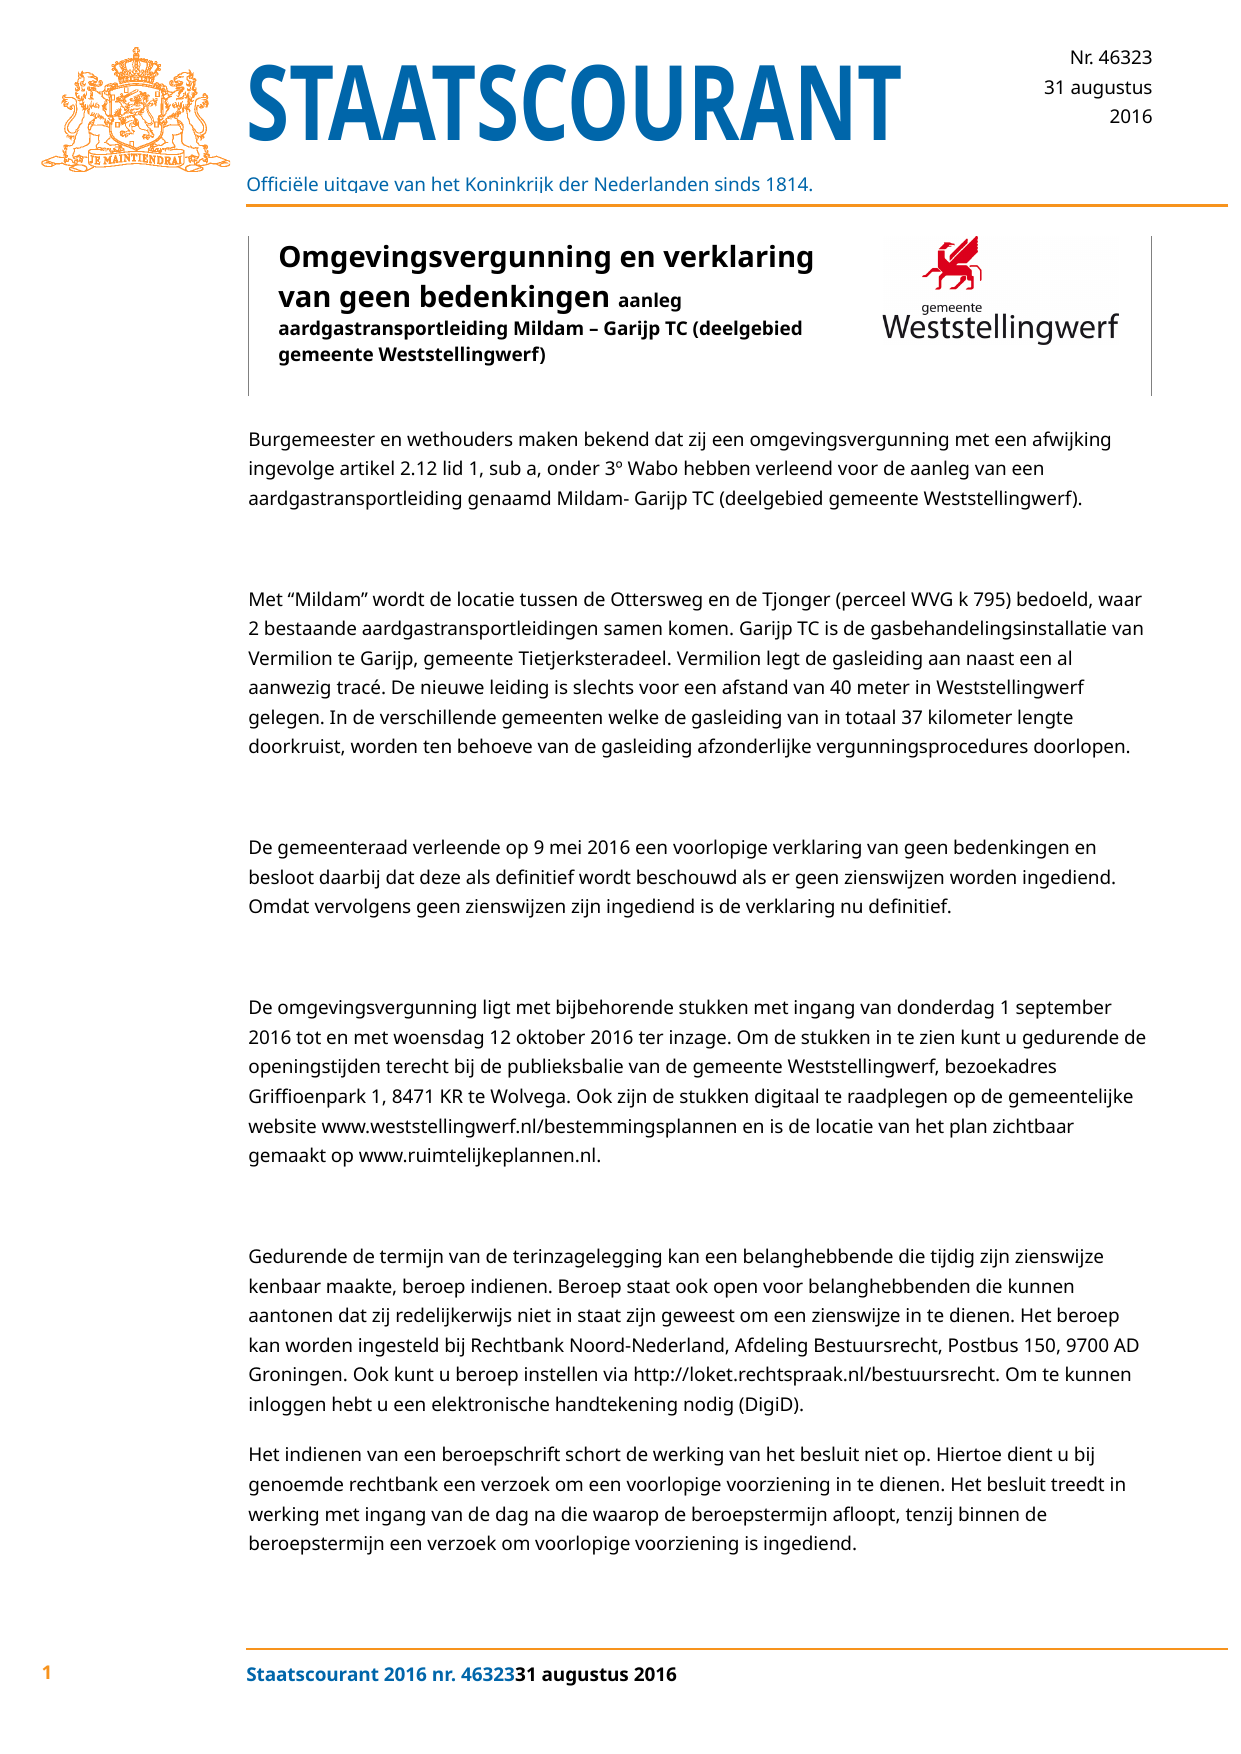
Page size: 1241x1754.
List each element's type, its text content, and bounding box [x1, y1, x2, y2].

text De gemeenteraad verleende op 9 mei 2016 een voorlopige verklaring van geen bedenkingen en besloot daarbij dat deze als definitief wordt beschouwd als er geen zienswijzen worden ingediend. Omdat vervolgens geen zienswijzen zijn ingediend is de verklaring nu definitief. [248, 834, 1152, 919]
picture [41, 47, 231, 172]
text Burgemeester en wethouders maken bekend dat zij een omgevingsvergunning met een afwijking ingevolge artikel 2.12 lid 1, sub a, onder 3º Wabo hebben verleend voor de aanleg van een aardgastransportleiding genaamd Mildam- Garijp TC (deelgebied gemeente Weststellingwerf). [248, 426, 1152, 511]
text Gedurende de termijn van de terinzagelegging kan een belanghebbende die tijdig zijn zienswijze kenbaar maakte, beroep indienen. Beroep staat ook open voor belanghebbenden die kunnen aantonen dat zij redelijkerwijs niet in staat zijn geweest om een zienswijze in te dienen. Het beroep kan worden ingesteld bij Rechtbank Noord-Nederland, Afdeling Bestuursrecht, Postbus 150, 9700 AD Groningen. Ook kunt u beroep instellen via http://loket.rechtspraak.nl/bestuursrecht. Om te kunnen inloggen hebt u een elektronische handtekening nodig (DigiD). [248, 1243, 1152, 1417]
text Het indienen van een beroepschrift schort de werking van het besluit niet op. Hiertoe dient u bij genoemde rechtbank een verzoek om een voorlopige voorziening in te dienen. Het besluit treedt in werking met ingang van de dag na die waarop de beroepstermijn afloopt, tenzij binnen de beroepstermijn een verzoek om voorlopige voorziening is ingediend. [248, 1442, 1152, 1556]
table_header [850, 236, 1151, 396]
text De omgevingsvergunning ligt met bijbehorende stukken met ingang van donderdag 1 september 2016 tot en met woensdag 12 oktober 2016 ter inzage. Om de stukken in te zien kunt u gedurende de openingstijden terecht bij de publieksbalie van de gemeente Weststellingwerf, bezoekadres Griffioenpark 1, 8471 KR te Wolvega. Ook zijn de stukken digitaal te raadplegen op de gemeentelijke website www.weststellingwerf.nl/bestemmingsplannen en is de locatie van het plan zichtbaar gemaakt op www.ruimtelijkeplannen.nl. [248, 994, 1152, 1168]
table_header Omgevingsvergunning en verklaring van geen bedenkingen aanleg aardgastransportleiding Mildam – Garijp TC (deelgebied gemeente Weststellingwerf) [249, 236, 850, 396]
text Met “Mildam” wordt de locatie tussen de Ottersweg en de Tjonger (perceel WVG k 795) bedoeld, waar 2 bestaande aardgastransportleidingen samen komen. Garijp TC is de gasbehandelingsinstallatie van Vermilion te Garijp, gemeente Tietjerksteradeel. Vermilion legt de gasleiding aan naast een al aanwezig tracé. De nieuwe leiding is slechts voor een afstand van 40 meter in Weststellingwerf gelegen. In de verschillende gemeenten welke de gasleiding van in totaal 37 kilometer lengte doorkruist, worden ten behoeve van de gasleiding afzonderlijke vergunningsprocedures doorlopen. [248, 586, 1152, 759]
picture [882, 236, 1119, 345]
